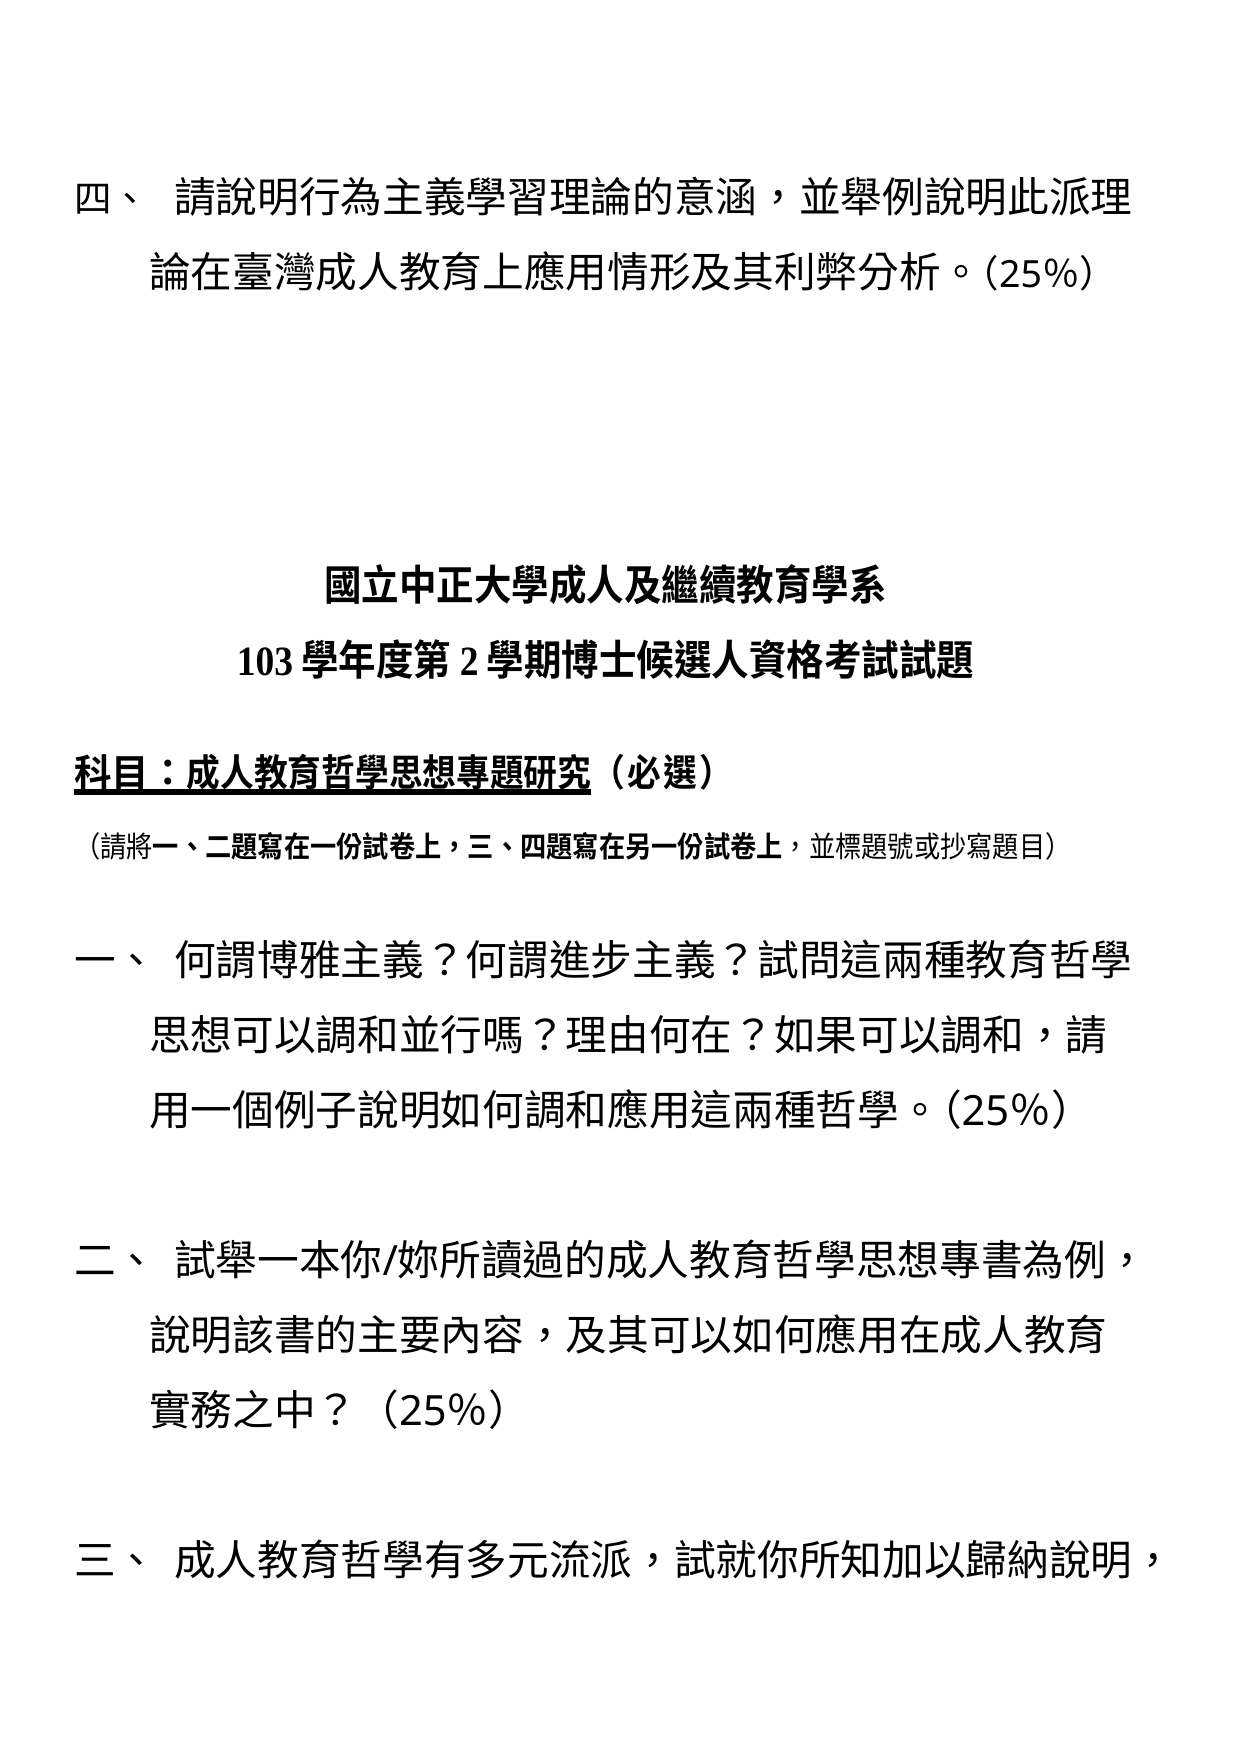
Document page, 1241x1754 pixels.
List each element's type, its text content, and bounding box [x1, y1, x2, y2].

list 試舉一本你/妳所讀過的成人教育哲學思想專書為例，說明該書的主要內容，及其可以如何應用在成人教育實務之中？（25％） [74, 1220, 1137, 1445]
text （請將一、二題寫在一份試卷上，三、四題寫在另一份試卷上，並標題號或抄寫題目） [74, 807, 1137, 882]
text 國立中正大學成人及繼續教育學系 [74, 545, 1137, 620]
text 科目：成人教育哲學思想專題研究（必選） [74, 732, 1137, 807]
text 103學年度第2學期博士候選人資格考試試題 [74, 620, 1137, 695]
list 何謂博雅主義？何謂進步主義？試問這兩種教育哲學思想可以調和並行嗎？理由何在？如果可以調和，請用一個例子說明如何調和應用這兩種哲學。（25％） [74, 920, 1137, 1145]
list 成人教育哲學有多元流派，試就你所知加以歸納說明，並請舉其中之一派別詳細說明其代表人物、主要論點及其在成人教育上的蘊義及應用方式。（25％） [74, 1520, 1137, 1595]
list 請說明行為主義學習理論的意涵，並舉例說明此派理論在臺灣成人教育上應用情形及其利弊分析。（25％） [74, 157, 1137, 307]
